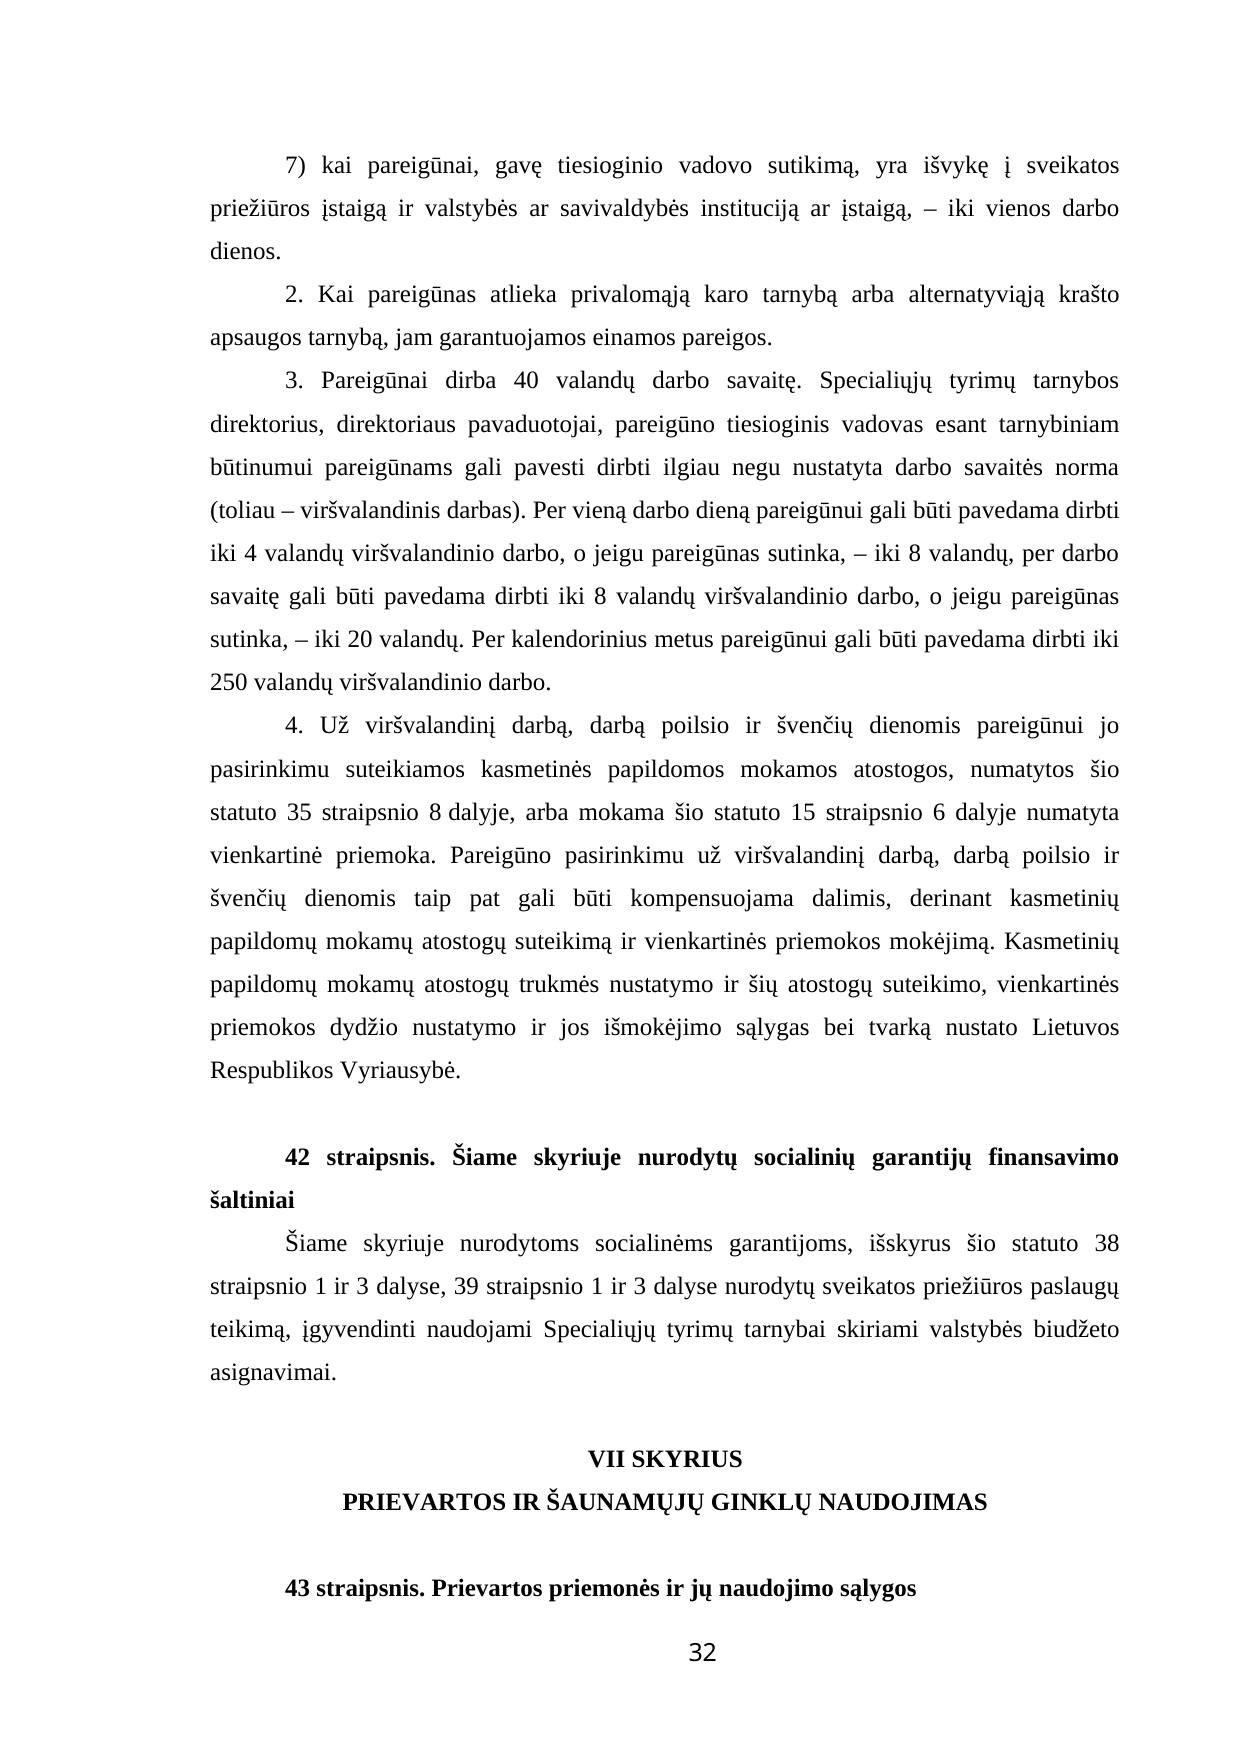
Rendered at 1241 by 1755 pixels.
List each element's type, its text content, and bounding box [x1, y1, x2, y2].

text 2. Kai pareigūnas atlieka privalomąją karo tarnybą arba alternatyviąją krašto apsaugos tarnybą, jam garantuojamos einamos pareigos. [210, 279, 1120, 351]
text 4. Už viršvalandinį darbą, darbą poilsio ir švenčių dienomis pareigūnui jo pasirinkimu suteikiamos kasmetinės papildomos mokamos atostogos, numatytos šio statuto 35 straipsnio 8 dalyje, arba mokama šio statuto 15 straipsnio 6 dalyje numatyta vienkartinė priemoka. Pareigūno pasirinkimu už viršvalandinį darbą, darbą poilsio ir švenčių dienomis taip pat gali būti kompensuojama dalimis, derinant kasmetinių papildomų mokamų atostogų suteikimą ir vienkartinės priemokos mokėjimą. Kasmetinių papildomų mokamų atostogų trukmės nustatymo ir šių atostogų suteikimo, vienkartinės priemokos dydžio nustatymo ir jos išmokėjimo sąlygas bei tvarką nustato Lietuvos Respublikos Vyriausybė. [210, 711, 1120, 1084]
text VII SKYRIUS [210, 1444, 1120, 1472]
text Šiame skyriuje nurodytoms socialinėms garantijoms, išskyrus šio statuto 38 straipsnio 1 ir 3 dalyse, 39 straipsnio 1 ir 3 dalyse nurodytų sveikatos priežiūros paslaugų teikimą, įgyvendinti naudojami Specialiųjų tyrimų tarnybai skiriami valstybės biudžeto asignavimai. [210, 1228, 1120, 1386]
text 43 straipsnis. Prievartos priemonės ir jų naudojimo sąlygos [210, 1573, 1120, 1602]
text PRIEVARTOS IR ŠAUNAMŲJŲ GINKLŲ NAUDOJIMAS [210, 1487, 1120, 1516]
text 42 straipsnis. Šiame skyriuje nurodytų socialinių garantijų finansavimo šaltiniai [210, 1142, 1120, 1214]
text 7) kai pareigūnai, gavę tiesioginio vadovo sutikimą, yra išvykę į sveikatos priežiūros įstaigą ir valstybės ar savivaldybės instituciją ar įstaigą, – iki vienos darbo dienos. [210, 150, 1120, 265]
text 3. Pareigūnai dirba 40 valandų darbo savaitę. Specialiųjų tyrimų tarnybos direktorius, direktoriaus pavaduotojai, pareigūno tiesioginis vadovas esant tarnybiniam būtinumui pareigūnams gali pavesti dirbti ilgiau negu nustatyta darbo savaitės norma (toliau – viršvalandinis darbas). Per vieną darbo dieną pareigūnui gali būti pavedama dirbti iki 4 valandų viršvalandinio darbo, o jeigu pareigūnas sutinka, – iki 8 valandų, per darbo savaitę gali būti pavedama dirbti iki 8 valandų viršvalandinio darbo, o jeigu pareigūnas sutinka, – iki 20 valandų. Per kalendorinius metus pareigūnui gali būti pavedama dirbti iki 250 valandų viršvalandinio darbo. [210, 366, 1120, 696]
